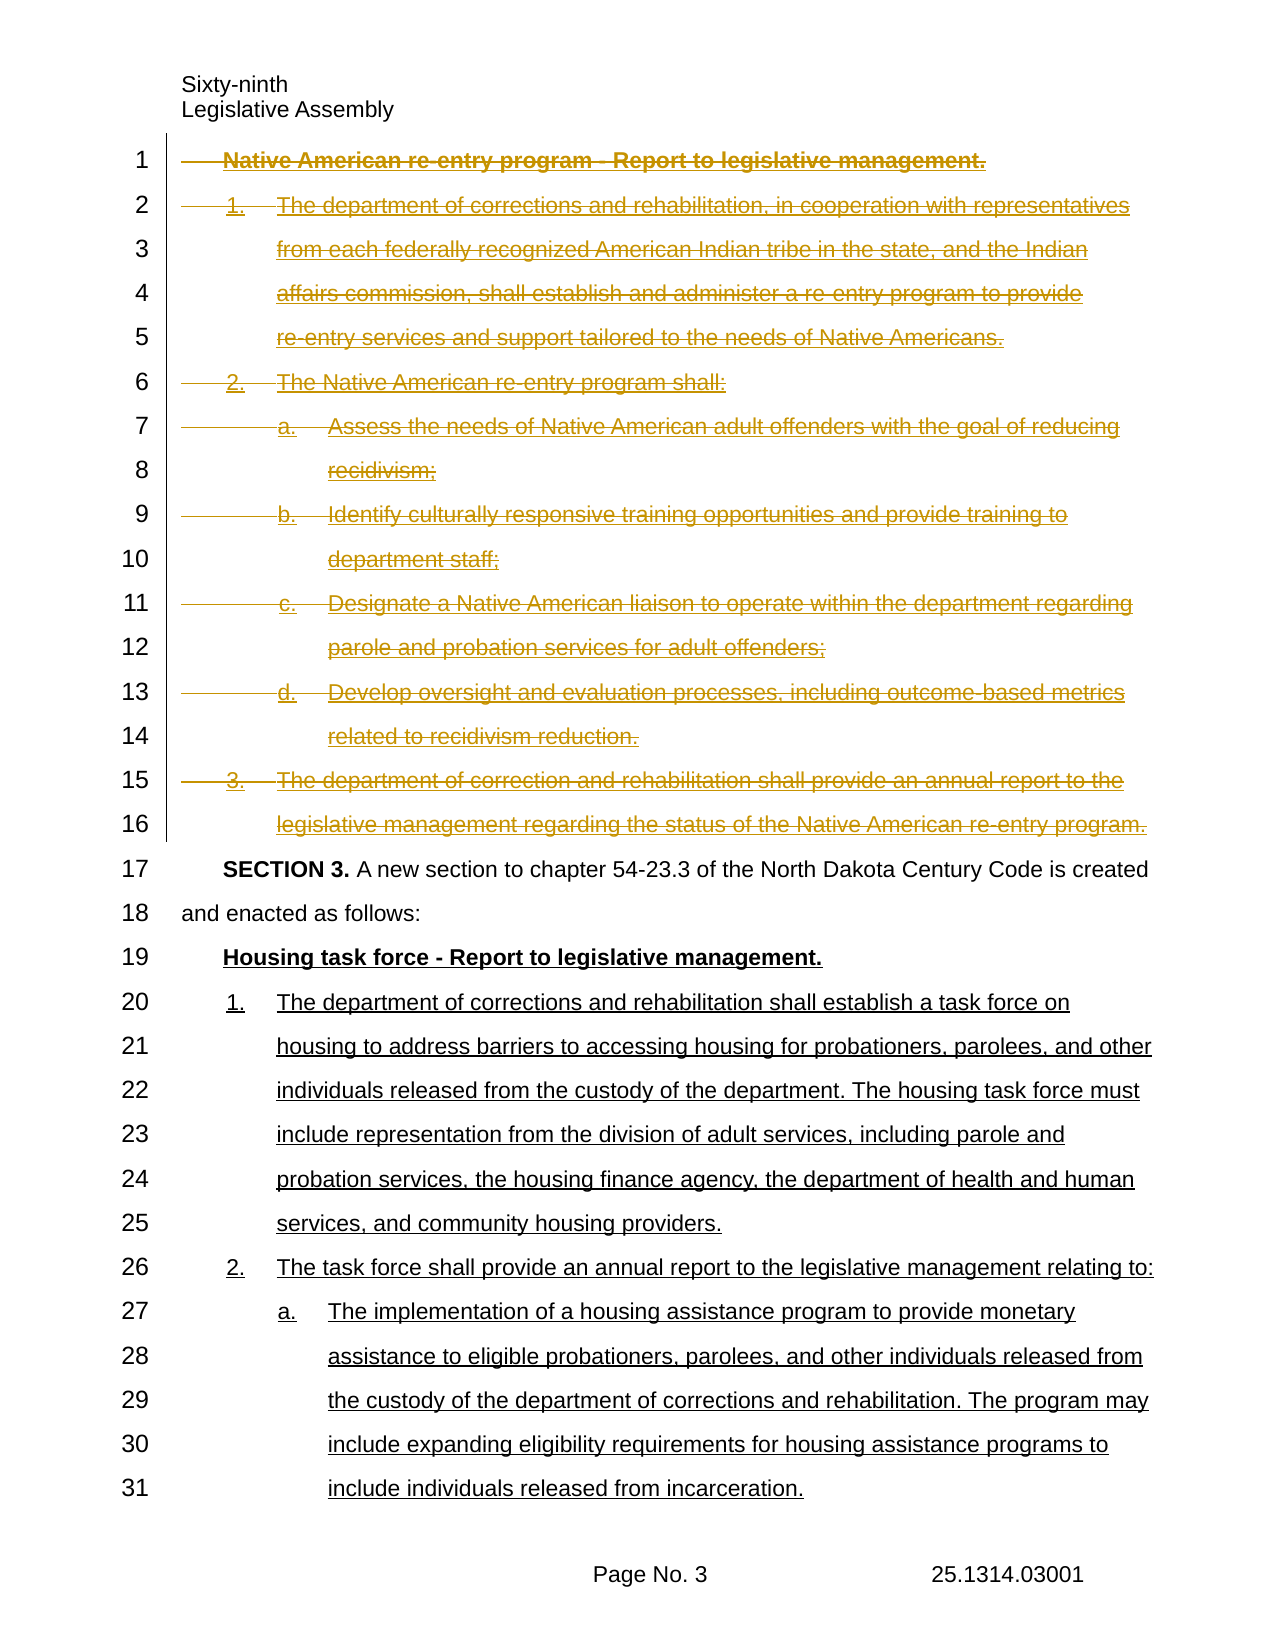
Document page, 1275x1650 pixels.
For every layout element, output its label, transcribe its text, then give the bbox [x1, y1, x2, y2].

text 2. The task force shall provide an annual report to the legislative management relating to: [181, 1240, 1154, 1284]
subtitle Housing task force - Report to legislative management. [181, 930, 1154, 974]
text a. The implementation of a housing assistance program to provide monetary assistance to eligible probationers, parolees, and other individuals released from the custody of the department of corrections and rehabilitation. The program may include expanding eligibility requirements for housing assistance programs to include individuals released from incarceration. [181, 1284, 1154, 1506]
text SECTION 3. A new section to chapter 54‑23.3 of the North Dakota Century Code is created and enacted as follows: [181, 842, 1154, 930]
text 1. The department of corrections and rehabilitation shall establish a task force on housing to address barriers to accessing housing for probationers, parolees, and other individuals released from the custody of the department. The housing task force must include representation from the division of adult services, including parole and probation services, the housing finance agency, the department of health and human services, and community housing providers. [181, 974, 1154, 1240]
